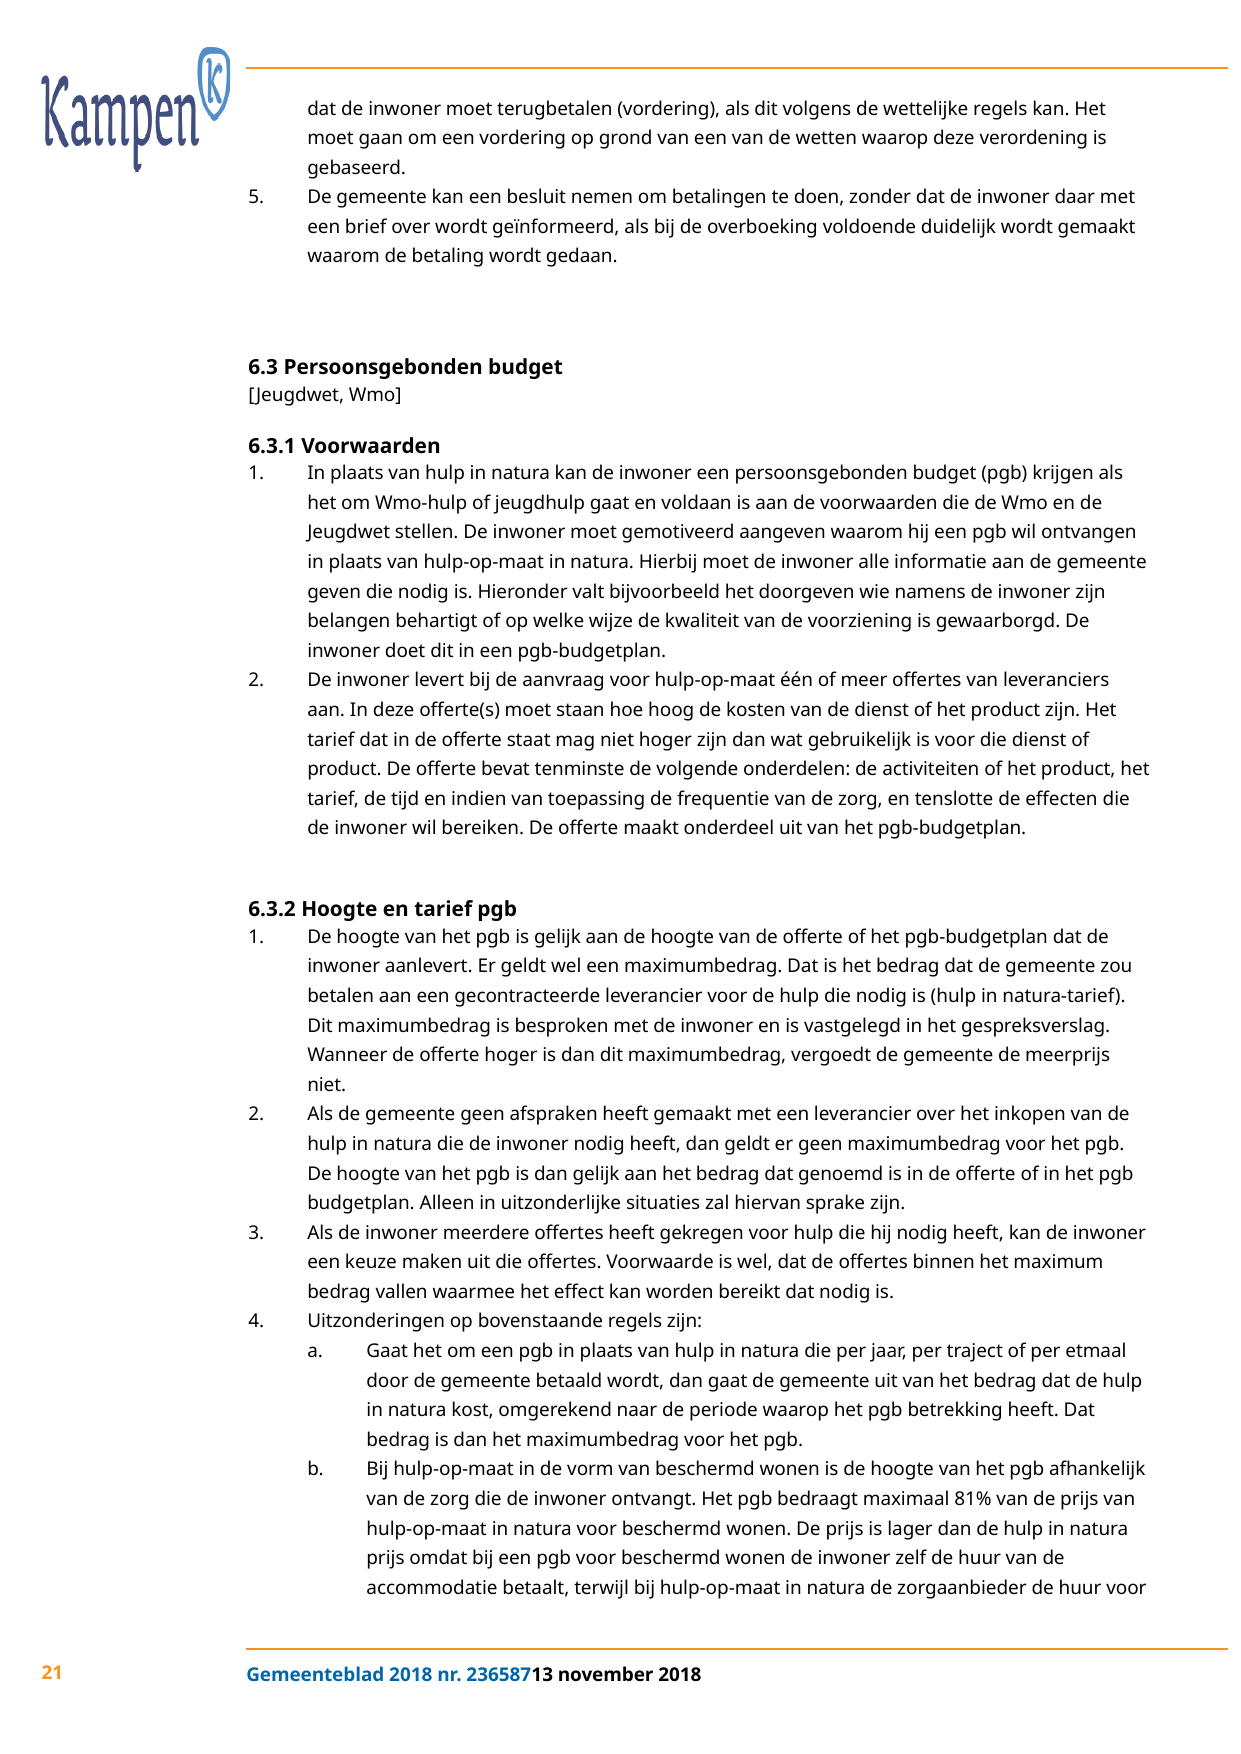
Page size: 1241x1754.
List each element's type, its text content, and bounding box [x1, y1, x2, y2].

picture [41, 47, 231, 172]
list Als de inwoner meerdere offertes heeft gekregen voor hulp die hij nodig heeft, kan de inwoner een keuze maken uit die offertes. Voorwaarde is wel, dat de offertes binnen het maximum bedrag vallen waarmee het effect kan worden bereikt dat nodig is. [248, 1219, 1152, 1304]
text 6.3.1 Voorwaarden [248, 431, 1152, 459]
list Bij hulp-op-maat in de vorm van beschermd wonen is de hoogte van het pgb afhankelijk van de zorg die de inwoner ontvangt. Het pgb bedraagt maximaal 81% van de prijs van hulp-op-maat in natura voor beschermd wonen. De prijs is lager dan de hulp in natura prijs omdat bij een pgb voor beschermd wonen de inwoner zelf de huur van de accommodatie betaalt, terwijl bij hulp-op-maat in natura de zorgaanbieder de huur voor [307, 1456, 1152, 1599]
list Als de gemeente geen afspraken heeft gemaakt met een leverancier over het inkopen van de hulp in natura die de inwoner nodig heeft, dan geldt er geen maximumbedrag voor het pgb. De hoogte van het pgb is dan gelijk aan het bedrag dat genoemd is in de offerte of in het pgb budgetplan. Alleen in uitzonderlijke situaties zal hiervan sprake zijn. [248, 1101, 1152, 1215]
list De gemeente kan een besluit nemen om betalingen te doen, zonder dat de inwoner daar met een brief over wordt geïnformeerd, als bij de overboeking voldoende duidelijk wordt gemaakt waarom de betaling wordt gedaan. [248, 183, 1152, 268]
list De inwoner levert bij de aanvraag voor hulp-op-maat één of meer offertes van leveranciers aan. In deze offerte(s) moet staan hoe hoog de kosten van de dienst of het product zijn. Het tarief dat in de offerte staat mag niet hoger zijn dan wat gebruikelijk is voor die dienst of product. De offerte bevat tenminste de volgende onderdelen: de activiteiten of het product, het tarief, de tijd en indien van toepassing de frequentie van de zorg, en tenslotte de effecten die de inwoner wil bereiken. De offerte maakt onderdeel uit van het pgb-budgetplan. [248, 667, 1152, 840]
list dat de inwoner moet terugbetalen (vordering), als dit volgens de wettelijke regels kan. Het moet gaan om een vordering op grond van een van de wetten waarop deze verordening is gebaseerd. [248, 95, 1152, 180]
list In plaats van hulp in natura kan de inwoner een persoonsgebonden budget (pgb) krijgen als het om Wmo-hulp of jeugdhulp gaat en voldaan is aan de voorwaarden die de Wmo en de Jeugdwet stellen. De inwoner moet gemotiveerd aangeven waarom hij een pgb wil ontvangen in plaats van hulp-op-maat in natura. Hierbij moet de inwoner alle informatie aan de gemeente geven die nodig is. Hieronder valt bijvoorbeeld het doorgeven wie namens de inwoner zijn belangen behartigt of op welke wijze de kwaliteit van de voorziening is gewaarborgd. De inwoner doet dit in een pgb-budgetplan. [248, 459, 1152, 663]
list Gaat het om een pgb in plaats van hulp in natura die per jaar, per traject of per etmaal door de gemeente betaald wordt, dan gaat de gemeente uit van het bedrag dat de hulp in natura kost, omgerekend naar de periode waarop het pgb betrekking heeft. Dat bedrag is dan het maximumbedrag voor het pgb. [307, 1337, 1152, 1452]
text [Jeugdwet, Wmo] [248, 381, 1152, 406]
list De hoogte van het pgb is gelijk aan de hoogte van de offerte of het pgb-budgetplan dat de inwoner aanlevert. Er geldt wel een maximumbedrag. Dat is het bedrag dat de gemeente zou betalen aan een gecontracteerde leverancier voor de hulp die nodig is (hulp in natura-tarief). Dit maximumbedrag is besproken met de inwoner en is vastgelegd in het gespreksverslag. Wanneer de offerte hoger is dan dit maximumbedrag, vergoedt de gemeente de meerprijs niet. [248, 923, 1152, 1097]
text 6.3 Persoonsgebonden budget [248, 352, 1152, 381]
text 6.3.2 Hoogte en tarief pgb [248, 894, 1152, 923]
list Uitzonderingen op bovenstaande regels zijn: [248, 1308, 1152, 1333]
